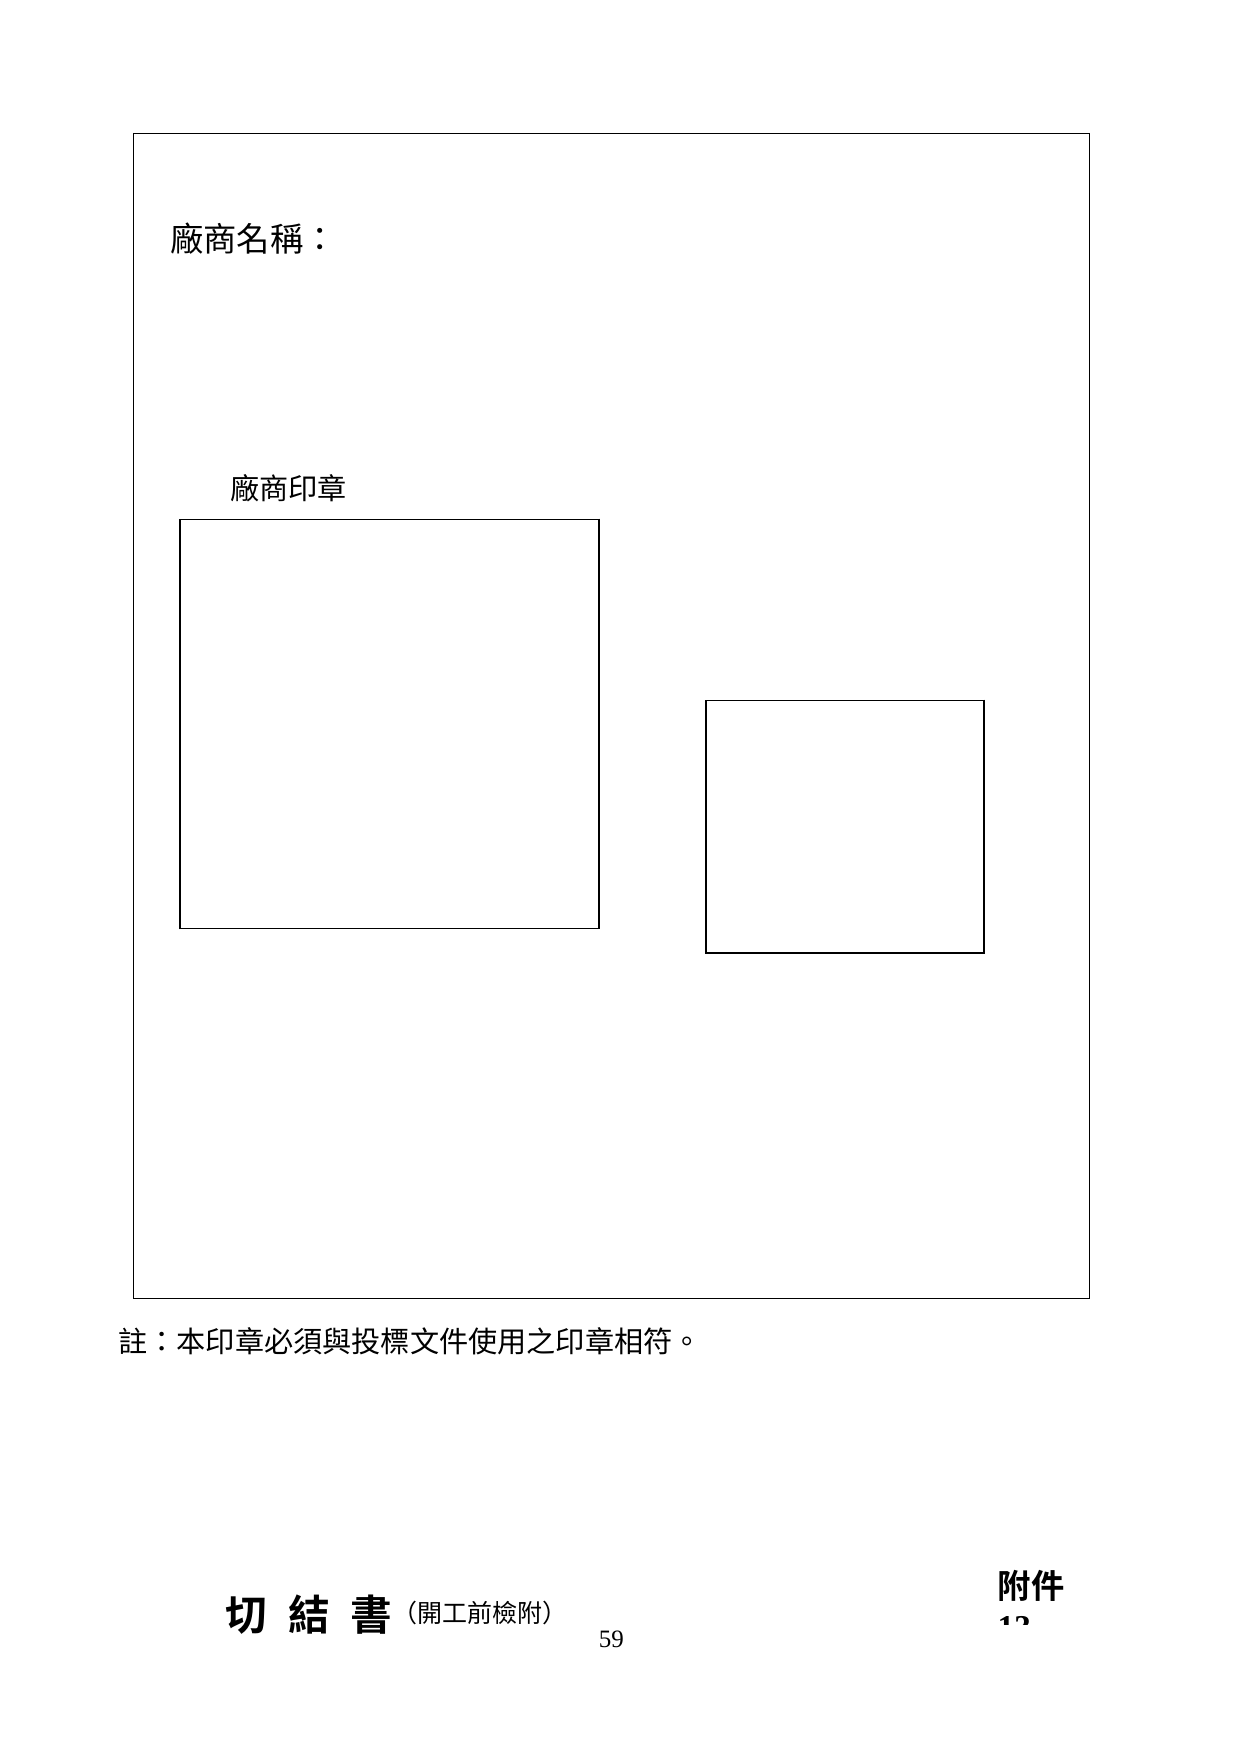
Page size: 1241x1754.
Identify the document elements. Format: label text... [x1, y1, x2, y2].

table_cell [124, 133, 133, 1298]
table_cell 廠商名稱： 廠商印章 負責人印章 [134, 134, 996, 1298]
table_cell [996, 134, 1089, 1298]
text 切 結 書（開工前檢附） [118, 1558, 1105, 1633]
text 註：本印章必須與投標文件使用之印章相符。 [118, 1318, 1122, 1360]
text 附件13 [997, 1559, 1102, 1625]
